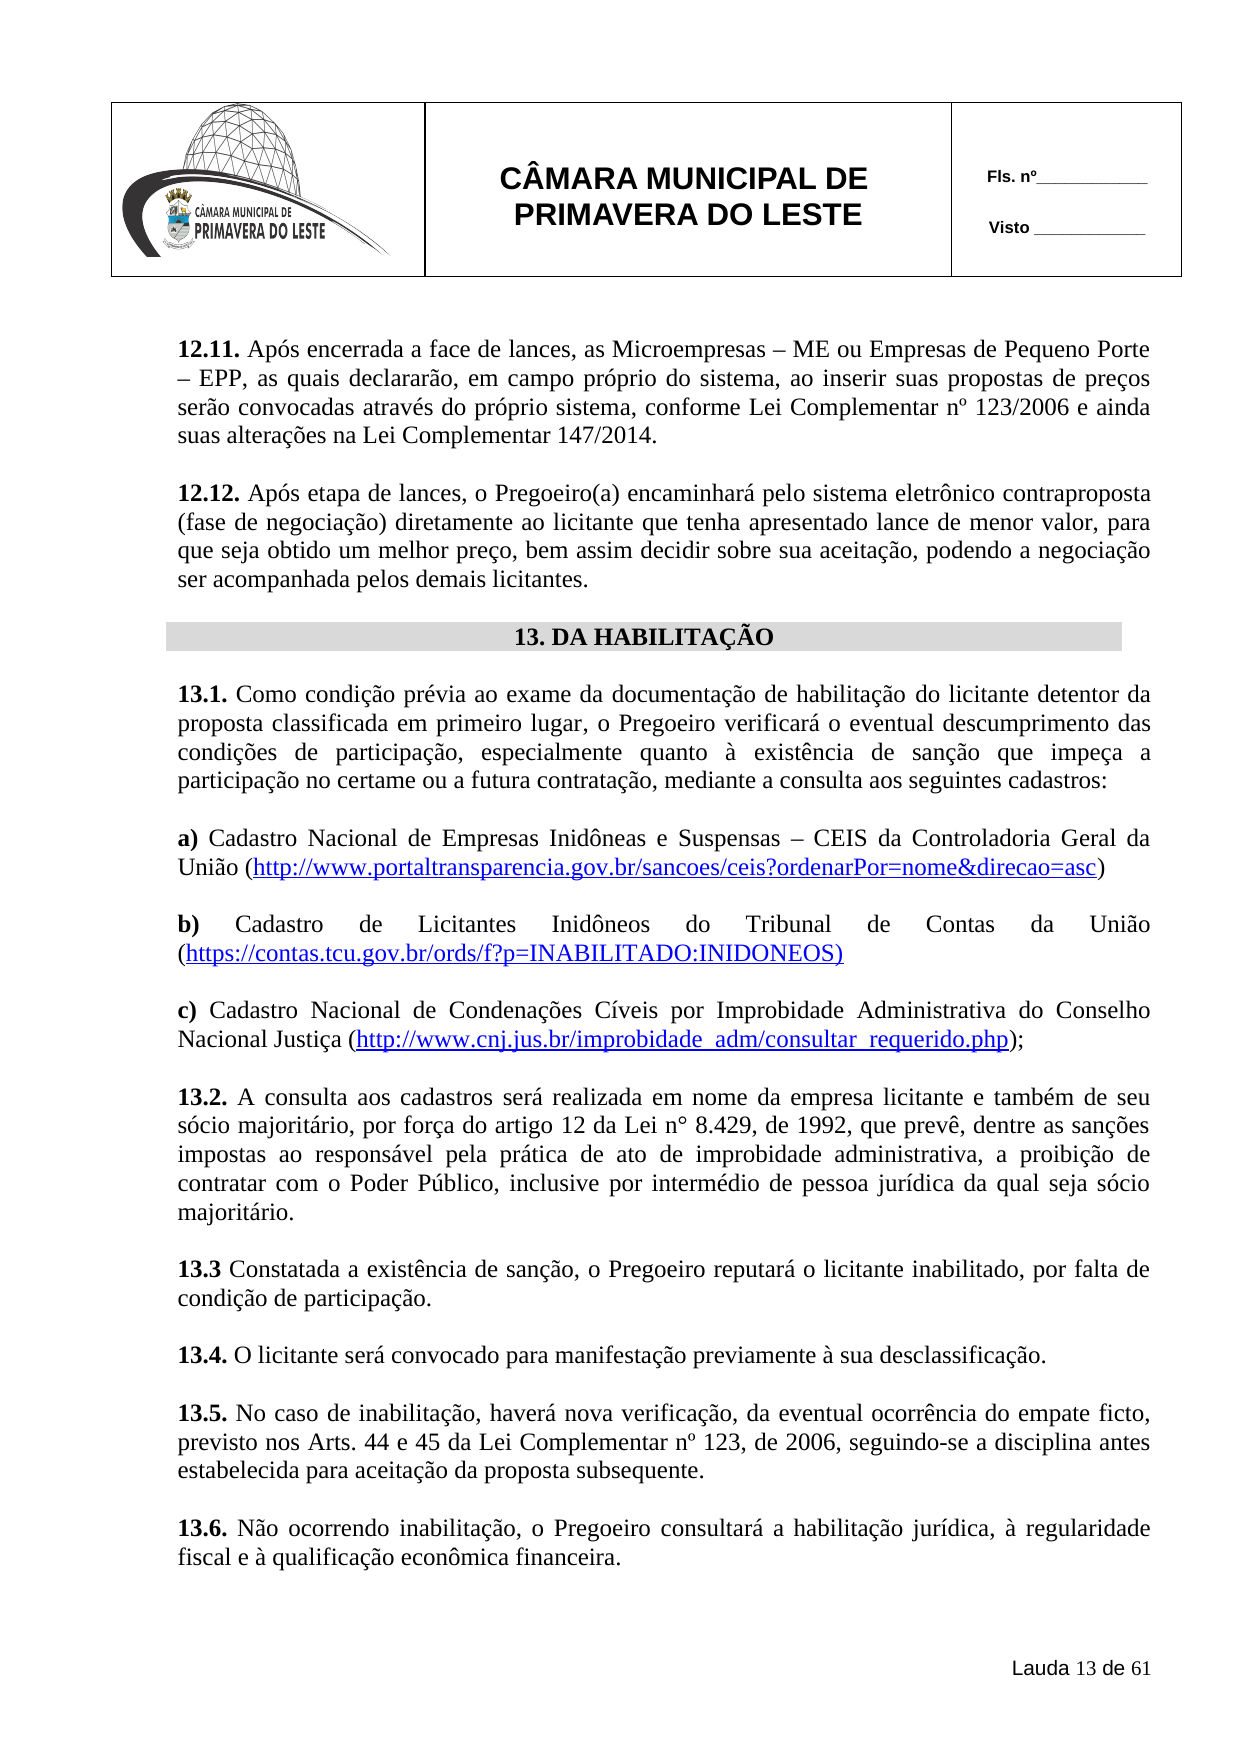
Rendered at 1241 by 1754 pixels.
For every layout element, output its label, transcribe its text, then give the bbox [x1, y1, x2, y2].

text 13.2. A consulta aos cadastros será realizada em nome da empresa licitante e também de seu sócio majoritário, por força do artigo 12 da Lei n° 8.429, de 1992, que prevê, dentre as sanções impostas ao responsável pela prática de ato de improbidade administrativa, a proibição de contratar com o Poder Público, inclusive por intermédio de pessoa jurídica da qual seja sócio majoritário. [177, 1082, 1152, 1226]
text 13.6. Não ocorrendo inabilitação, o Pregoeiro consultará a habilitação jurídica, à regularidade fiscal e à qualificação econômica financeira. [177, 1513, 1152, 1571]
text c) Cadastro Nacional de Condenações Cíveis por Improbidade Administrativa do Conselho Nacional Justiça (http://www.cnj.jus.br/improbidade_adm/consultar_requerido.php); [177, 996, 1152, 1053]
text a) Cadastro Nacional de Empresas Inidôneas e Suspensas – CEIS da Controladoria Geral da União (http://www.portaltransparencia.gov.br/sancoes/ceis?ordenarPor=nome&direcao=asc) [177, 823, 1152, 881]
text 12.11. Após encerrada a face de lances, as Microempresas – ME ou Empresas de Pequeno Porte – EPP, as quais declararão, em campo próprio do sistema, ao inserir suas propostas de preços serão convocadas através do próprio sistema, conforme Lei Complementar nº 123/2006 e ainda suas alterações na Lei Complementar 147/2014. [177, 334, 1152, 449]
text 13.3 Constatada a existência de sanção, o Pregoeiro reputará o licitante inabilitado, por falta de condição de participação. [177, 1254, 1152, 1312]
text b) Cadastro de Licitantes Inidôneos do Tribunal de Contas da União (https://contas.tcu.gov.br/ords/f?p=INABILITADO:INIDONEOS) [177, 909, 1152, 967]
table_header 13. DA HABILITAÇÃO [166, 622, 1122, 651]
text 13.5. No caso de inabilitação, haverá nova verificação, da eventual ocorrência do empate ficto, previsto nos Arts. 44 e 45 da Lei Complementar nº 123, de 2006, seguindo-se a disciplina antes estabelecida para aceitação da proposta subsequente. [177, 1398, 1152, 1484]
text 13.4. O licitante será convocado para manifestação previamente à sua desclassificação. [177, 1341, 1152, 1369]
picture [122, 103, 392, 257]
text 12.12. Após etapa de lances, o Pregoeiro(a) encaminhará pelo sistema eletrônico contraproposta (fase de negociação) diretamente ao licitante que tenha apresentado lance de menor valor, para que seja obtido um melhor preço, bem assim decidir sobre sua aceitação, podendo a negociação ser acompanhada pelos demais licitantes. [177, 478, 1152, 593]
text 13.1. Como condição prévia ao exame da documentação de habilitação do licitante detentor da proposta classificada em primeiro lugar, o Pregoeiro verificará o eventual descumprimento das condições de participação, especialmente quanto à existência de sanção que impeça a participação no certame ou a futura contratação, mediante a consulta aos seguintes cadastros: [177, 679, 1152, 794]
